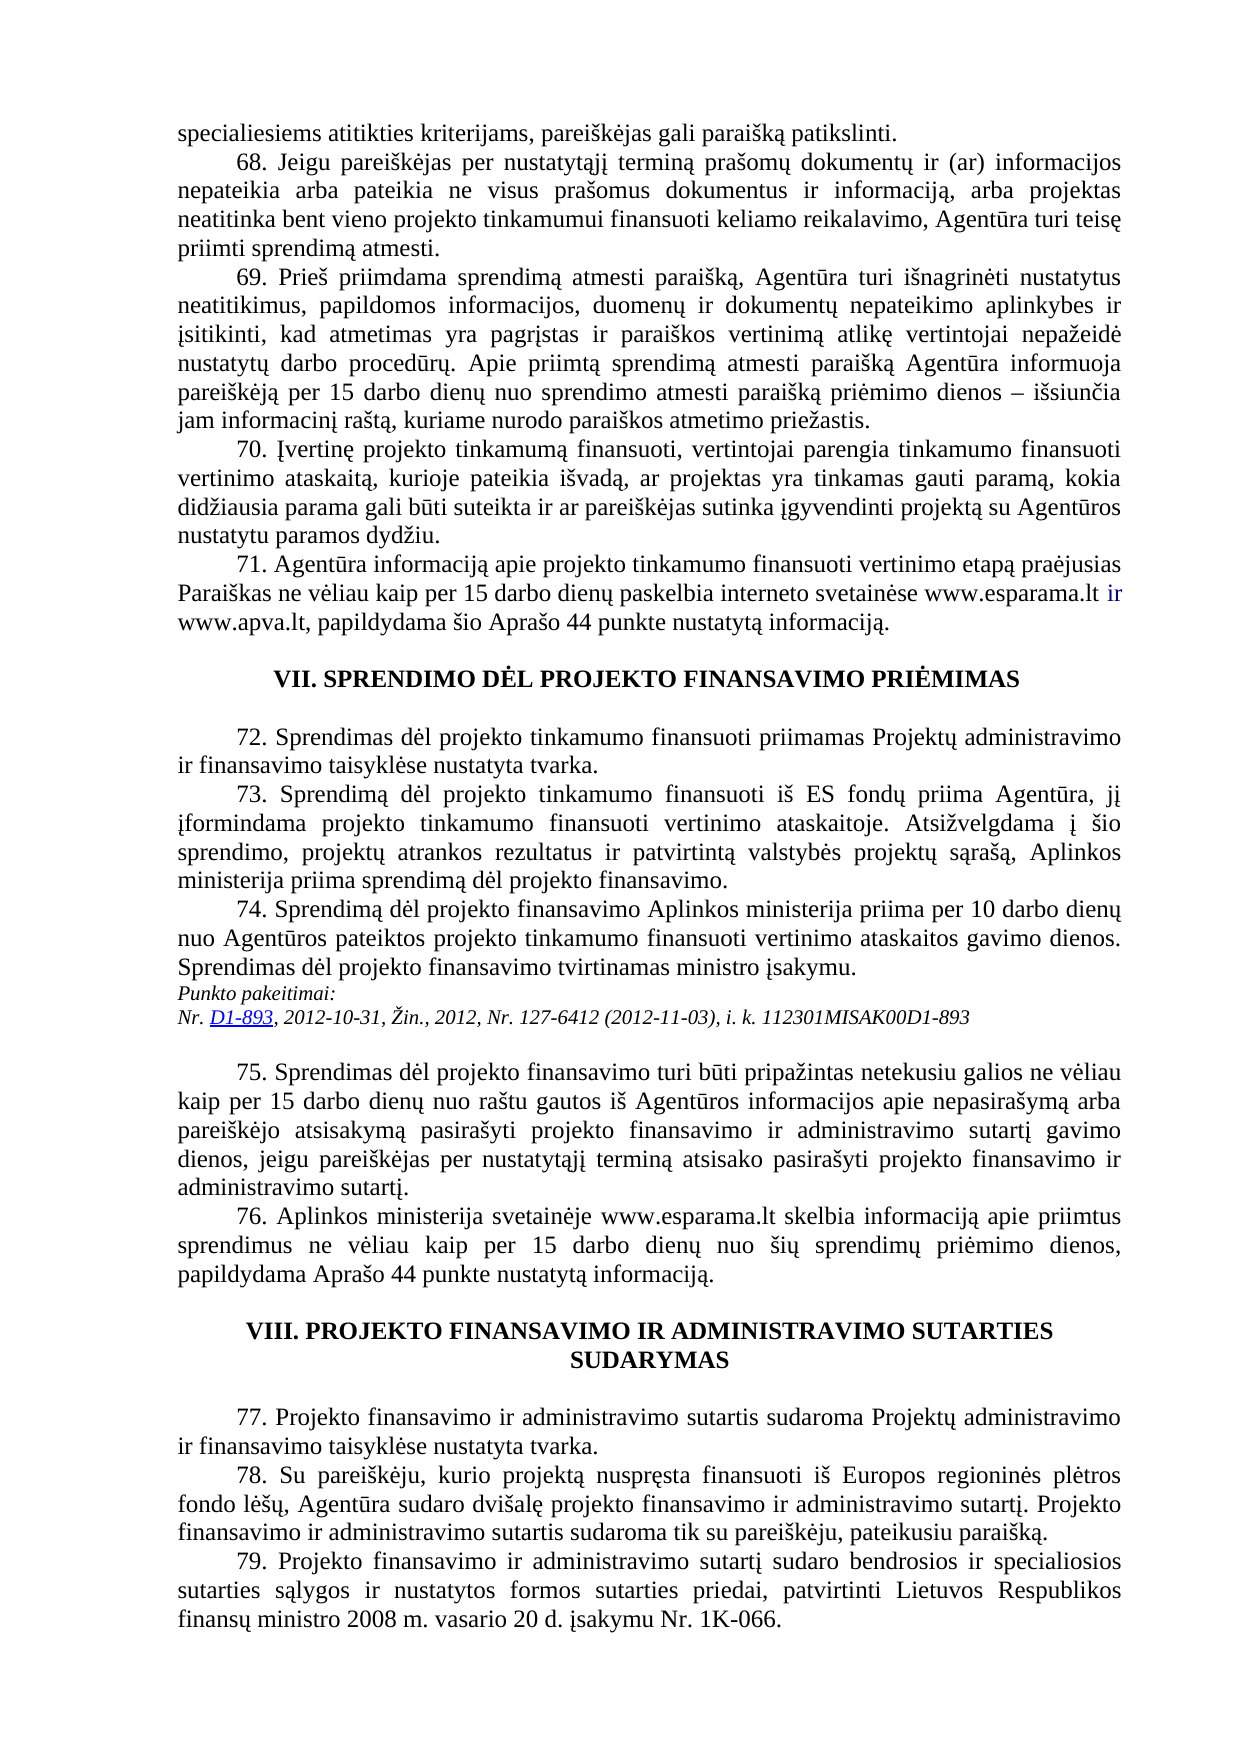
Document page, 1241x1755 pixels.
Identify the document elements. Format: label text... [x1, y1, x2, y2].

text 77. Projekto finansavimo ir administravimo sutartis sudaroma Projektų administravimo ir finansavimo taisyklėse nustatyta tvarka. [177, 1402, 1122, 1460]
text 73. Sprendimą dėl projekto tinkamumo finansuoti iš ES fondų priima Agentūra, jį įformindama projekto tinkamumo finansuoti vertinimo ataskaitoje. Atsižvelgdama į šio sprendimo, projektų atrankos rezultatus ir patvirtintą valstybės projektų sąrašą, Aplinkos ministerija priima sprendimą dėl projekto finansavimo. [177, 779, 1122, 894]
text VII. SPRENDIMO DĖL PROJEKTO FINANSAVIMO PRIĖMIMAS [177, 664, 1122, 693]
text 72. Sprendimas dėl projekto tinkamumo finansuoti priimamas Projektų administravimo ir finansavimo taisyklėse nustatyta tvarka. [177, 722, 1122, 779]
text Nr. D1-893, 2012-10-31, Žin., 2012, Nr. 127-6412 (2012-11-03), i. k. 112301MISAK00D1-893 [177, 1005, 1122, 1029]
text 76. Aplinkos ministerija svetainėje www.esparama.lt skelbia informaciją apie priimtus sprendimus ne vėliau kaip per 15 darbo dienų nuo šių sprendimų priėmimo dienos, papildydama Aprašo 44 punkte nustatytą informaciją. [177, 1201, 1122, 1287]
text 79. Projekto finansavimo ir administravimo sutartį sudaro bendrosios ir specialiosios sutarties sąlygos ir nustatytos formos sutarties priedai, patvirtinti Lietuvos Respublikos finansų ministro 2008 m. vasario 20 d. įsakymu Nr. 1K-066. [177, 1546, 1122, 1632]
text 71. Agentūra informaciją apie projekto tinkamumo finansuoti vertinimo etapą praėjusias Paraiškas ne vėliau kaip per 15 darbo dienų paskelbia interneto svetainėse www.esparama.lt ir www.apva.lt, papildydama šio Aprašo 44 punkte nustatytą informaciją. [177, 549, 1122, 636]
text 75. Sprendimas dėl projekto finansavimo turi būti pripažintas netekusiu galios ne vėliau kaip per 15 darbo dienų nuo raštu gautos iš Agentūros informacijos apie nepasirašymą arba pareiškėjo atsisakymą pasirašyti projekto finansavimo ir administravimo sutartį gavimo dienos, jeigu pareiškėjas per nustatytąjį terminą atsisako pasirašyti projekto finansavimo ir administravimo sutartį. [177, 1057, 1122, 1201]
text VIII. PROJEKTO FINANSAVIMO IR ADMINISTRAVIMO SUTARTIES SUDARYMAS [177, 1316, 1122, 1374]
text 74. Sprendimą dėl projekto finansavimo Aplinkos ministerija priima per 10 darbo dienų nuo Agentūros pateiktos projekto tinkamumo finansuoti vertinimo ataskaitos gavimo dienos. Sprendimas dėl projekto finansavimo tvirtinamas ministro įsakymu. [177, 894, 1122, 981]
text 70. Įvertinę projekto tinkamumą finansuoti, vertintojai parengia tinkamumo finansuoti vertinimo ataskaitą, kurioje pateikia išvadą, ar projektas yra tinkamas gauti paramą, kokia didžiausia parama gali būti suteikta ir ar pareiškėjas sutinka įgyvendinti projektą su Agentūros nustatytu paramos dydžiu. [177, 434, 1122, 549]
text specialiesiems atitikties kriterijams, pareiškėjas gali paraišką patikslinti. [177, 118, 1122, 147]
text 69. Prieš priimdama sprendimą atmesti paraišką, Agentūra turi išnagrinėti nustatytus neatitikimus, papildomos informacijos, duomenų ir dokumentų nepateikimo aplinkybes ir įsitikinti, kad atmetimas yra pagrįstas ir paraiškos vertinimą atlikę vertintojai nepažeidė nustatytų darbo procedūrų. Apie priimtą sprendimą atmesti paraišką Agentūra informuoja pareiškėją per 15 darbo dienų nuo sprendimo atmesti paraišką priėmimo dienos – išsiunčia jam informacinį raštą, kuriame nurodo paraiškos atmetimo priežastis. [177, 262, 1122, 434]
text Punkto pakeitimai: [177, 981, 1122, 1005]
text 68. Jeigu pareiškėjas per nustatytąjį terminą prašomų dokumentų ir (ar) informacijos nepateikia arba pateikia ne visus prašomus dokumentus ir informaciją, arba projektas neatitinka bent vieno projekto tinkamumui finansuoti keliamo reikalavimo, Agentūra turi teisę priimti sprendimą atmesti. [177, 147, 1122, 262]
text 78. Su pareiškėju, kurio projektą nuspręsta finansuoti iš Europos regioninės plėtros fondo lėšų, Agentūra sudaro dvišalę projekto finansavimo ir administravimo sutartį. Projekto finansavimo ir administravimo sutartis sudaroma tik su pareiškėju, pateikusiu paraišką. [177, 1460, 1122, 1546]
